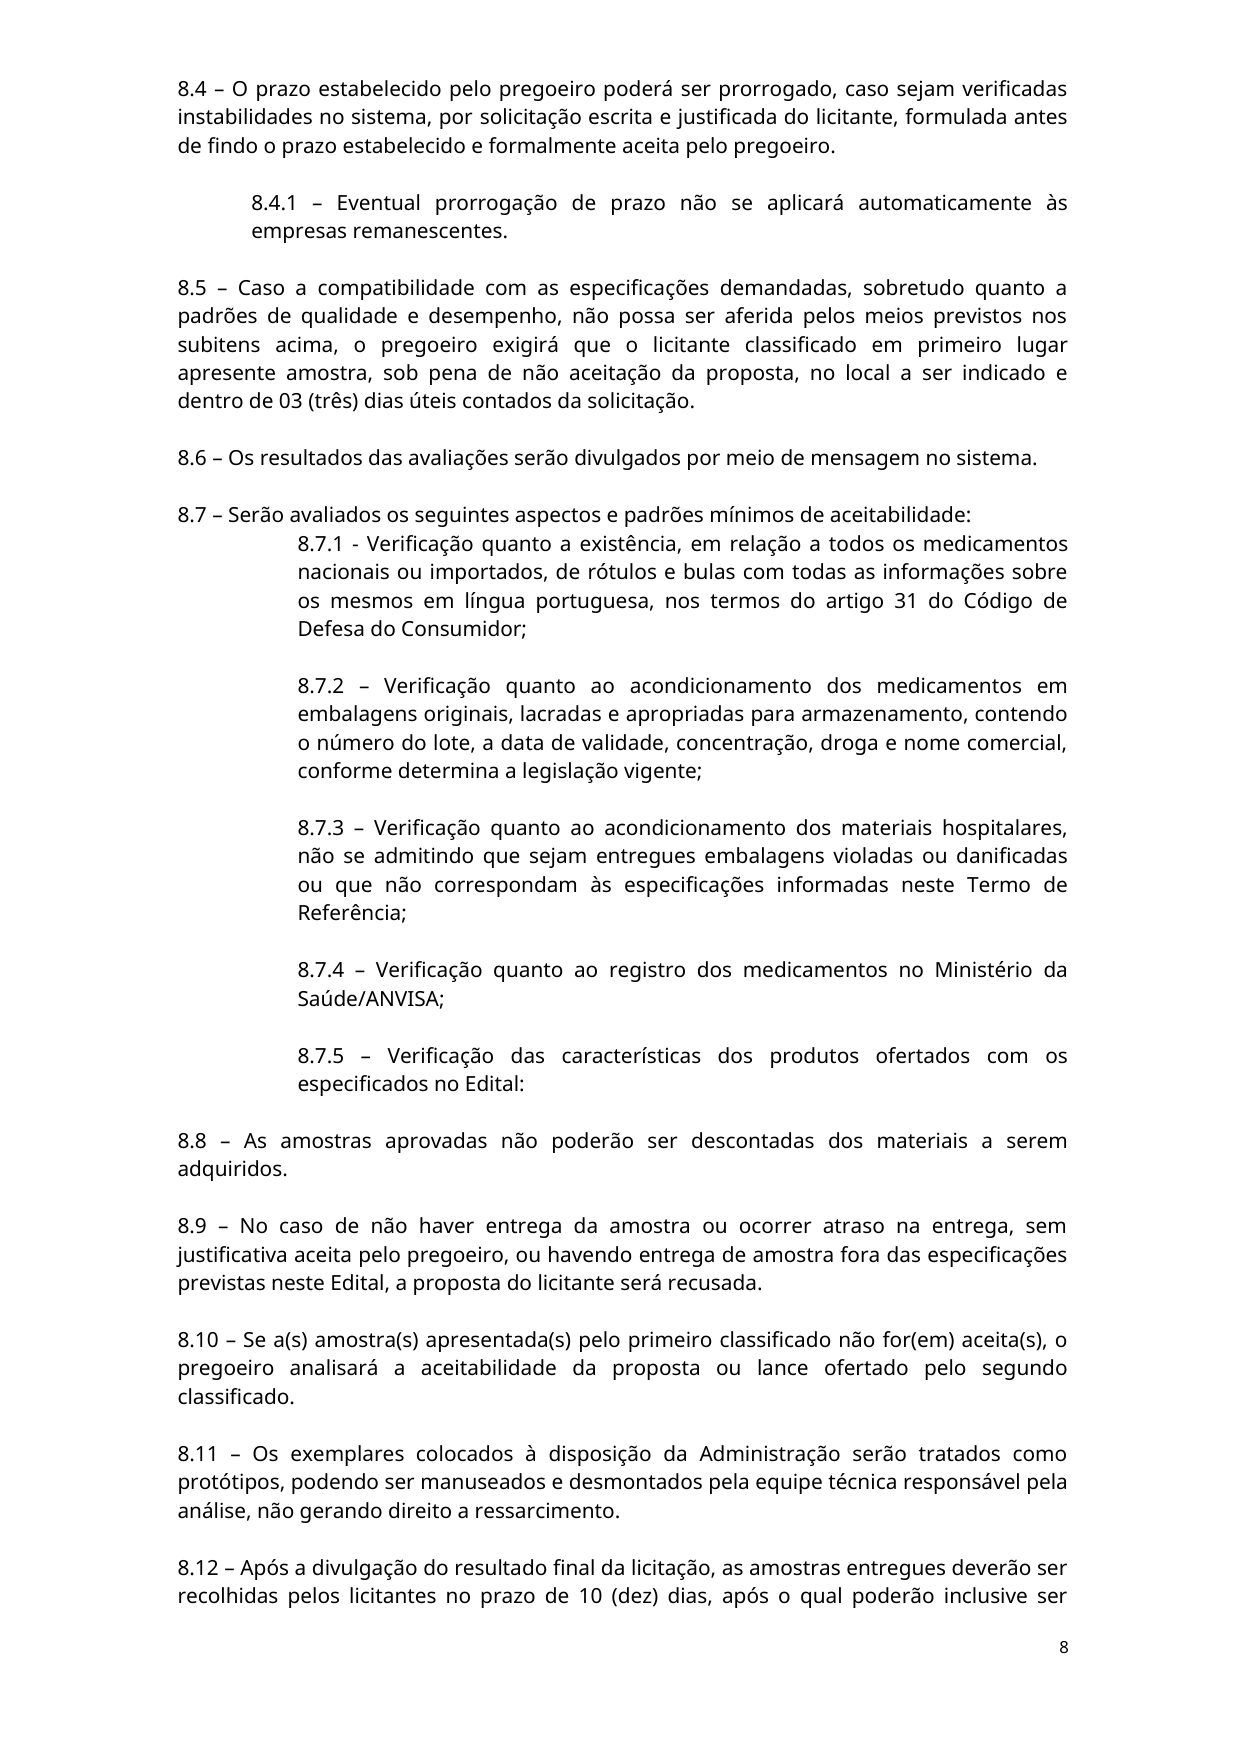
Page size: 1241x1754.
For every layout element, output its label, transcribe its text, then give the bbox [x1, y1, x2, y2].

text 8.7.1 - Verificação quanto a existência, em relação a todos os medicamentos nacionais ou importados, de rótulos e bulas com todas as informações sobre os mesmos em língua portuguesa, nos termos do artigo 31 do Código de Defesa do Consumidor; [297, 529, 1069, 643]
text 8.8 – As amostras aprovadas não poderão ser descontadas dos materiais a serem adquiridos. [177, 1126, 1069, 1183]
list 8.5 – Caso a compatibilidade com as especificações demandadas, sobretudo quanto a padrões de qualidade e desempenho, não possa ser aferida pelos meios previstos nos subitens acima, o pregoeiro exigirá que o licitante classificado em primeiro lugar apresente amostra, sob pena de não aceitação da proposta, no local a ser indicado e dentro de 03 (três) dias úteis contados da solicitação. [177, 273, 1069, 415]
list 8.9 – No caso de não haver entrega da amostra ou ocorrer atraso na entrega, sem justificativa aceita pelo pregoeiro, ou havendo entrega de amostra fora das especificações previstas neste Edital, a proposta do licitante será recusada. [177, 1211, 1069, 1297]
text 8.7.3 – Verificação quanto ao acondicionamento dos materiais hospitalares, não se admitindo que sejam entregues embalagens violadas ou danificadas ou que não correspondam às especificações informadas neste Termo de Referência; [297, 813, 1069, 927]
text 8.11 – Os exemplares colocados à disposição da Administração serão tratados como protótipos, podendo ser manuseados e desmontados pela equipe técnica responsável pela análise, não gerando direito a ressarcimento. [177, 1439, 1069, 1524]
text 8.4 – O prazo estabelecido pelo pregoeiro poderá ser prorrogado, caso sejam verificadas instabilidades no sistema, por solicitação escrita e justificada do licitante, formulada antes de findo o prazo estabelecido e formalmente aceita pelo pregoeiro. [177, 74, 1069, 159]
text 8.7.4 – Verificação quanto ao registro dos medicamentos no Ministério da Saúde/ANVISA; [297, 955, 1069, 1012]
text 8.7.5 – Verificação das características dos produtos ofertados com os especificados no Edital: [297, 1041, 1069, 1098]
text 8.7.2 – Verificação quanto ao acondicionamento dos medicamentos em embalagens originais, lacradas e apropriadas para armazenamento, contendo o número do lote, a data de validade, concentração, droga e nome comercial, conforme determina a legislação vigente; [297, 671, 1069, 785]
list 8.10 – Se a(s) amostra(s) apresentada(s) pelo primeiro classificado não for(em) aceita(s), o pregoeiro analisará a aceitabilidade da proposta ou lance ofertado pelo segundo classificado. [177, 1325, 1069, 1410]
text 8.6 – Os resultados das avaliações serão divulgados por meio de mensagem no sistema. [177, 443, 1069, 472]
text 8.7 – Serão avaliados os seguintes aspectos e padrões mínimos de aceitabilidade: [177, 500, 1069, 529]
text 8.12 – Após a divulgação do resultado final da licitação, as amostras entregues deverão ser recolhidas pelos licitantes no prazo de 10 (dez) dias, após o qual poderão inclusive ser [177, 1553, 1069, 1609]
text 8.4.1 – Eventual prorrogação de prazo não se aplicará automaticamente às empresas remanescentes. [251, 188, 1069, 244]
